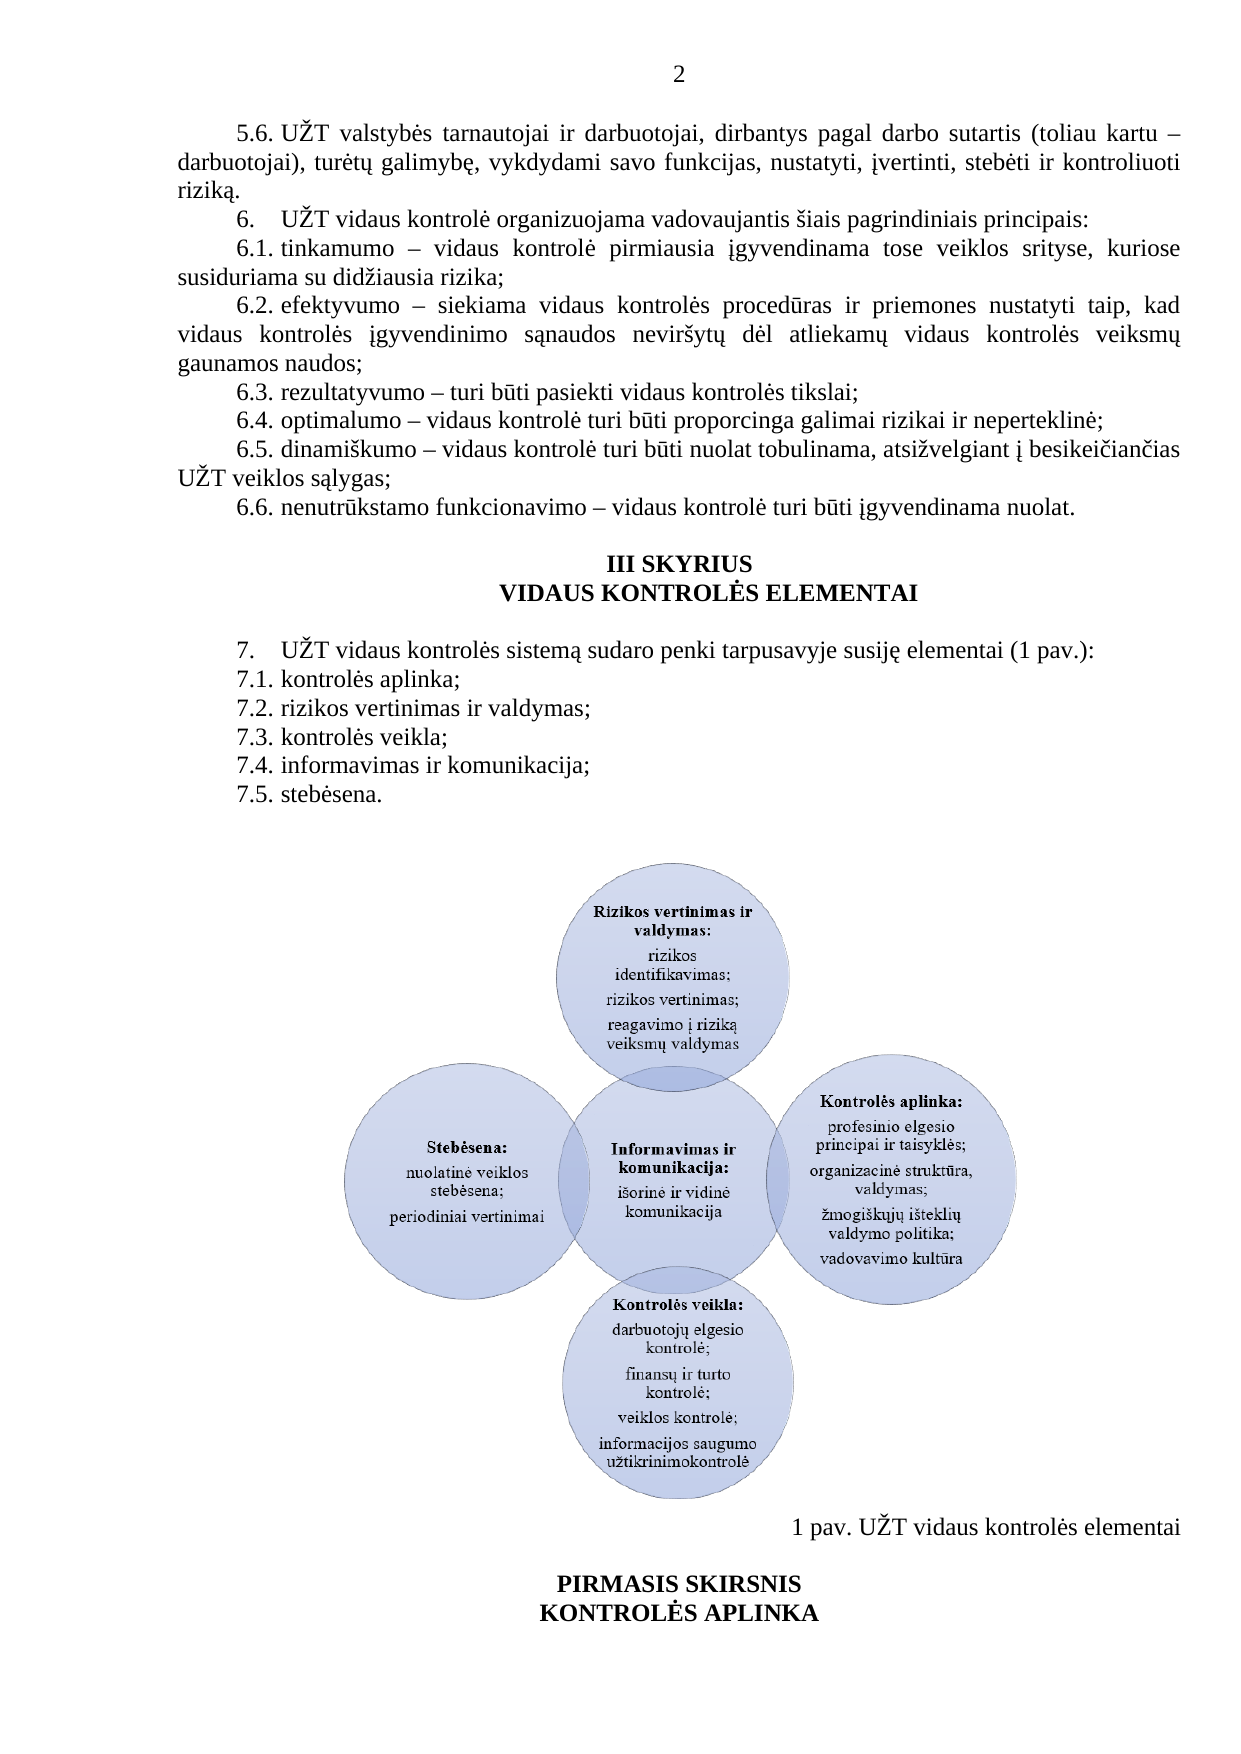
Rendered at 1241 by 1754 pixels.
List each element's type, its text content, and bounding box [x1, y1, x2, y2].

text 6. UŽT vidaus kontrolė organizuojama vadovaujantis šiais pagrindiniais principais: [177, 204, 1181, 233]
text 6.2. efektyvumo – siekiama vidaus kontrolės procedūras ir priemones nustatyti taip, kad vidaus kontrolės įgyvendinimo sąnaudos neviršytų dėl atliekamų vidaus kontrolės veiksmų gaunamos naudos; [177, 291, 1181, 377]
text KONTROLĖS APLINKA [177, 1598, 1181, 1627]
text 6.4. optimalumo – vidaus kontrolė turi būti proporcinga galimai rizikai ir neperteklinė; [177, 406, 1181, 434]
text 6.1. tinkamumo – vidaus kontrolė pirmiausia įgyvendinama tose veiklos srityse, kuriose susiduriama su didžiausia rizika; [177, 233, 1181, 291]
text 7.1. kontrolės aplinka; [177, 664, 1181, 693]
text PIRMASIS SKIRSNIS [177, 1569, 1181, 1598]
text 5.6. UŽT valstybės tarnautojai ir darbuotojai, dirbantys pagal darbo sutartis (toliau kartu –darbuotojai), turėtų galimybę, vykdydami savo funkcijas, nustatyti, įvertinti, stebėti ir kontroliuoti riziką. [177, 118, 1181, 204]
text 7.2. rizikos vertinimas ir valdymas; [177, 693, 1181, 722]
text 7.4. informavimas ir komunikacija; [177, 751, 1181, 779]
text 6.3. rezultatyvumo – turi būti pasiekti vidaus kontrolės tikslai; [177, 377, 1181, 406]
text III SKYRIUS [177, 549, 1181, 578]
text 7. UŽT vidaus kontrolės sistemą sudaro penki tarpusavyje susiję elementai (1 pav.): [177, 636, 1181, 664]
text 6.6. nenutrūkstamo funkcionavimo – vidaus kontrolė turi būti įgyvendinama nuolat. [177, 492, 1181, 521]
text VIDAUS KONTROLĖS ELEMENTAI [177, 578, 1181, 607]
text 1 pav. UŽT vidaus kontrolės elementai [177, 1512, 1181, 1541]
text 7.5. stebėsena. [177, 779, 1181, 808]
text 7.3. kontrolės veikla; [177, 722, 1181, 751]
text 6.5. dinamiškumo – vidaus kontrolė turi būti nuolat tobulinama, atsižvelgiant į besikeičiančias UŽT veiklos sąlygas; [177, 434, 1181, 492]
